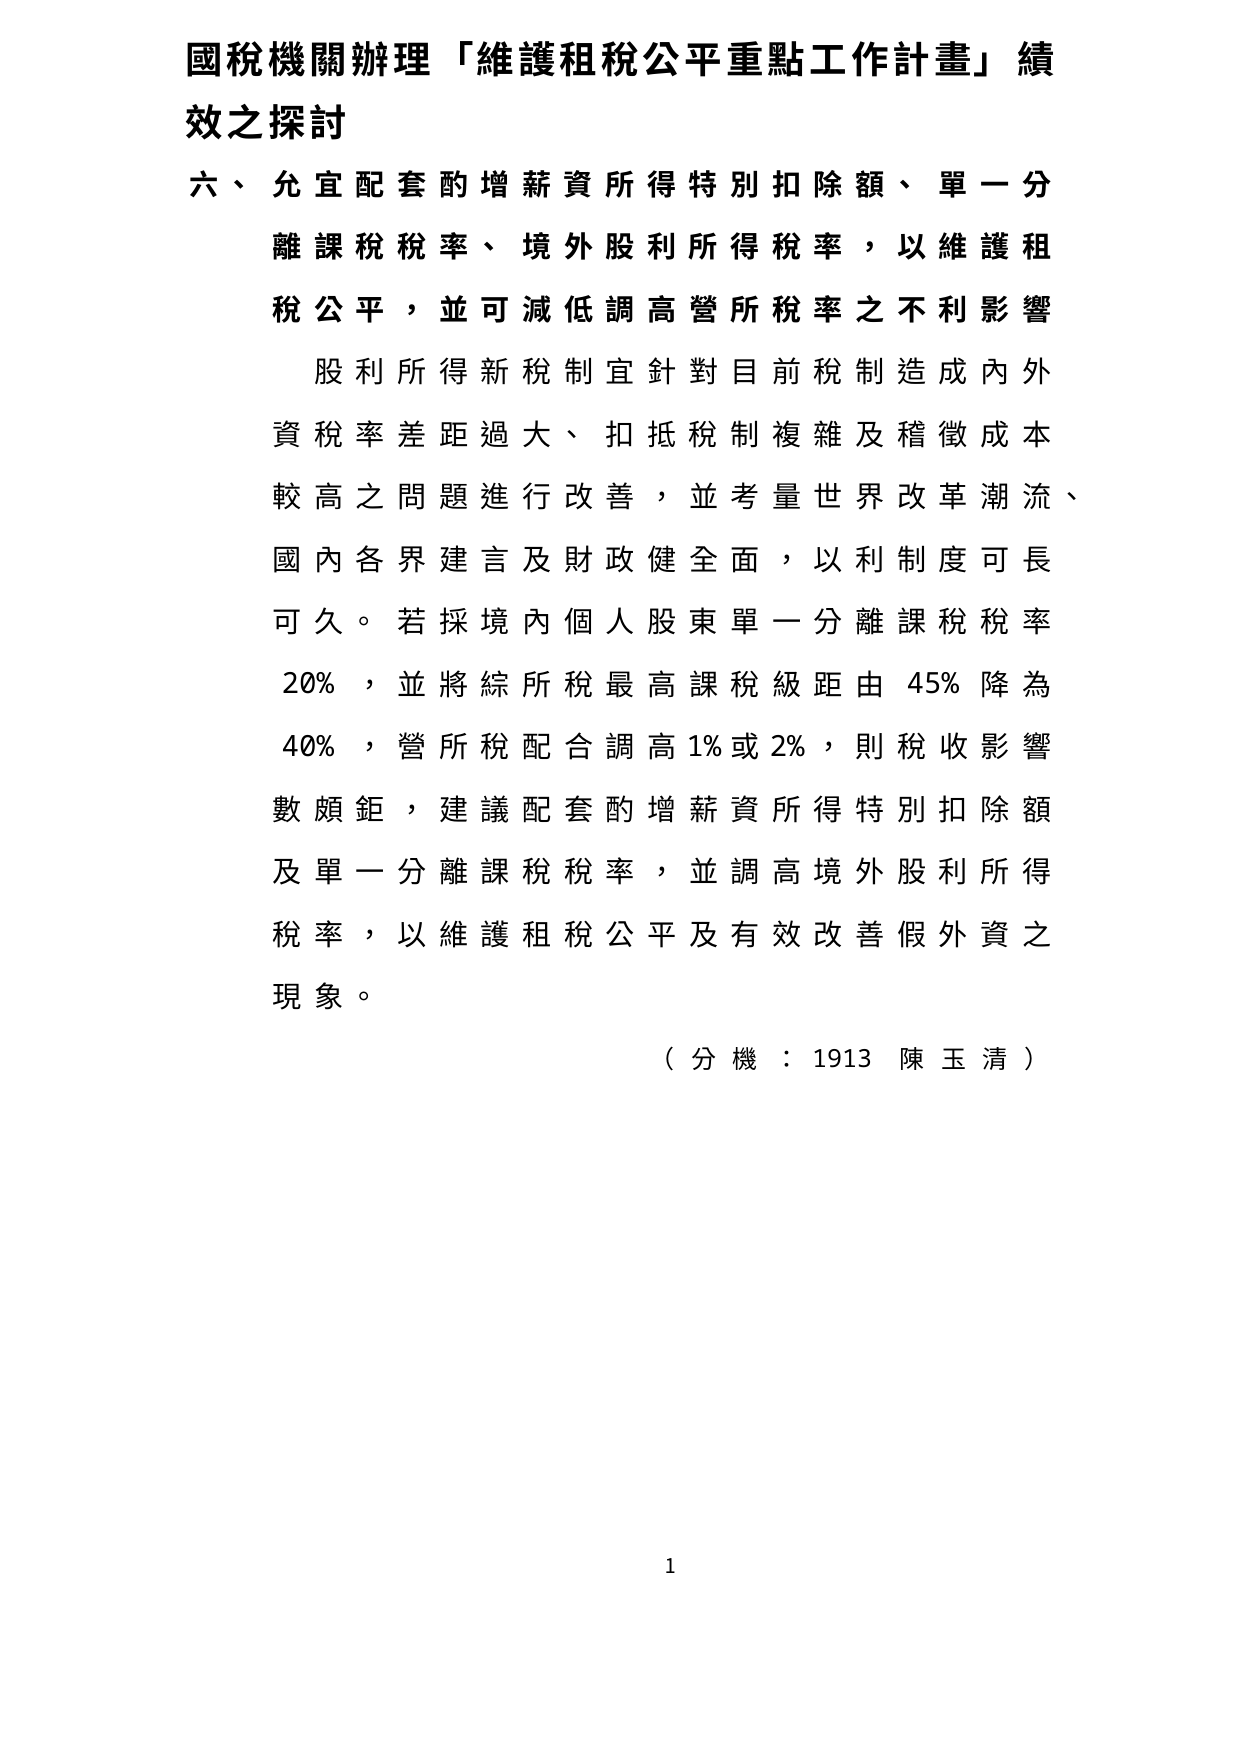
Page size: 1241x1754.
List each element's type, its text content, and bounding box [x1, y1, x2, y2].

text 六、允宜配套酌增薪資所得特別扣除額、單一分離課稅稅率、境外股利所得稅率，以維護租稅公平，並可減低調高營所稅率之不利影響 [183, 141, 1058, 328]
text （分機：1913 陳玉清） [242, 1016, 1058, 1078]
text 國稅機關辦理「維護租稅公平重點工作計畫」績效之探討 [183, 16, 1058, 141]
text 股利所得新稅制宜針對目前稅制造成內外資稅率差距過大、扣抵稅制複雜及稽徵成本較高之問題進行改善，並考量世界改革潮流、國內各界建言及財政健全面，以利制度可長可久。若採境內個人股東單一分離課稅稅率20%，並將綜所稅最高課稅級距由45%降為40%，營所稅配合調高1%或2%，則稅收影響數頗鉅，建議配套酌增薪資所得特別扣除額及單一分離課稅稅率，並調高境外股利所得稅率，以維護租稅公平及有效改善假外資之現象。 [242, 328, 1058, 1016]
